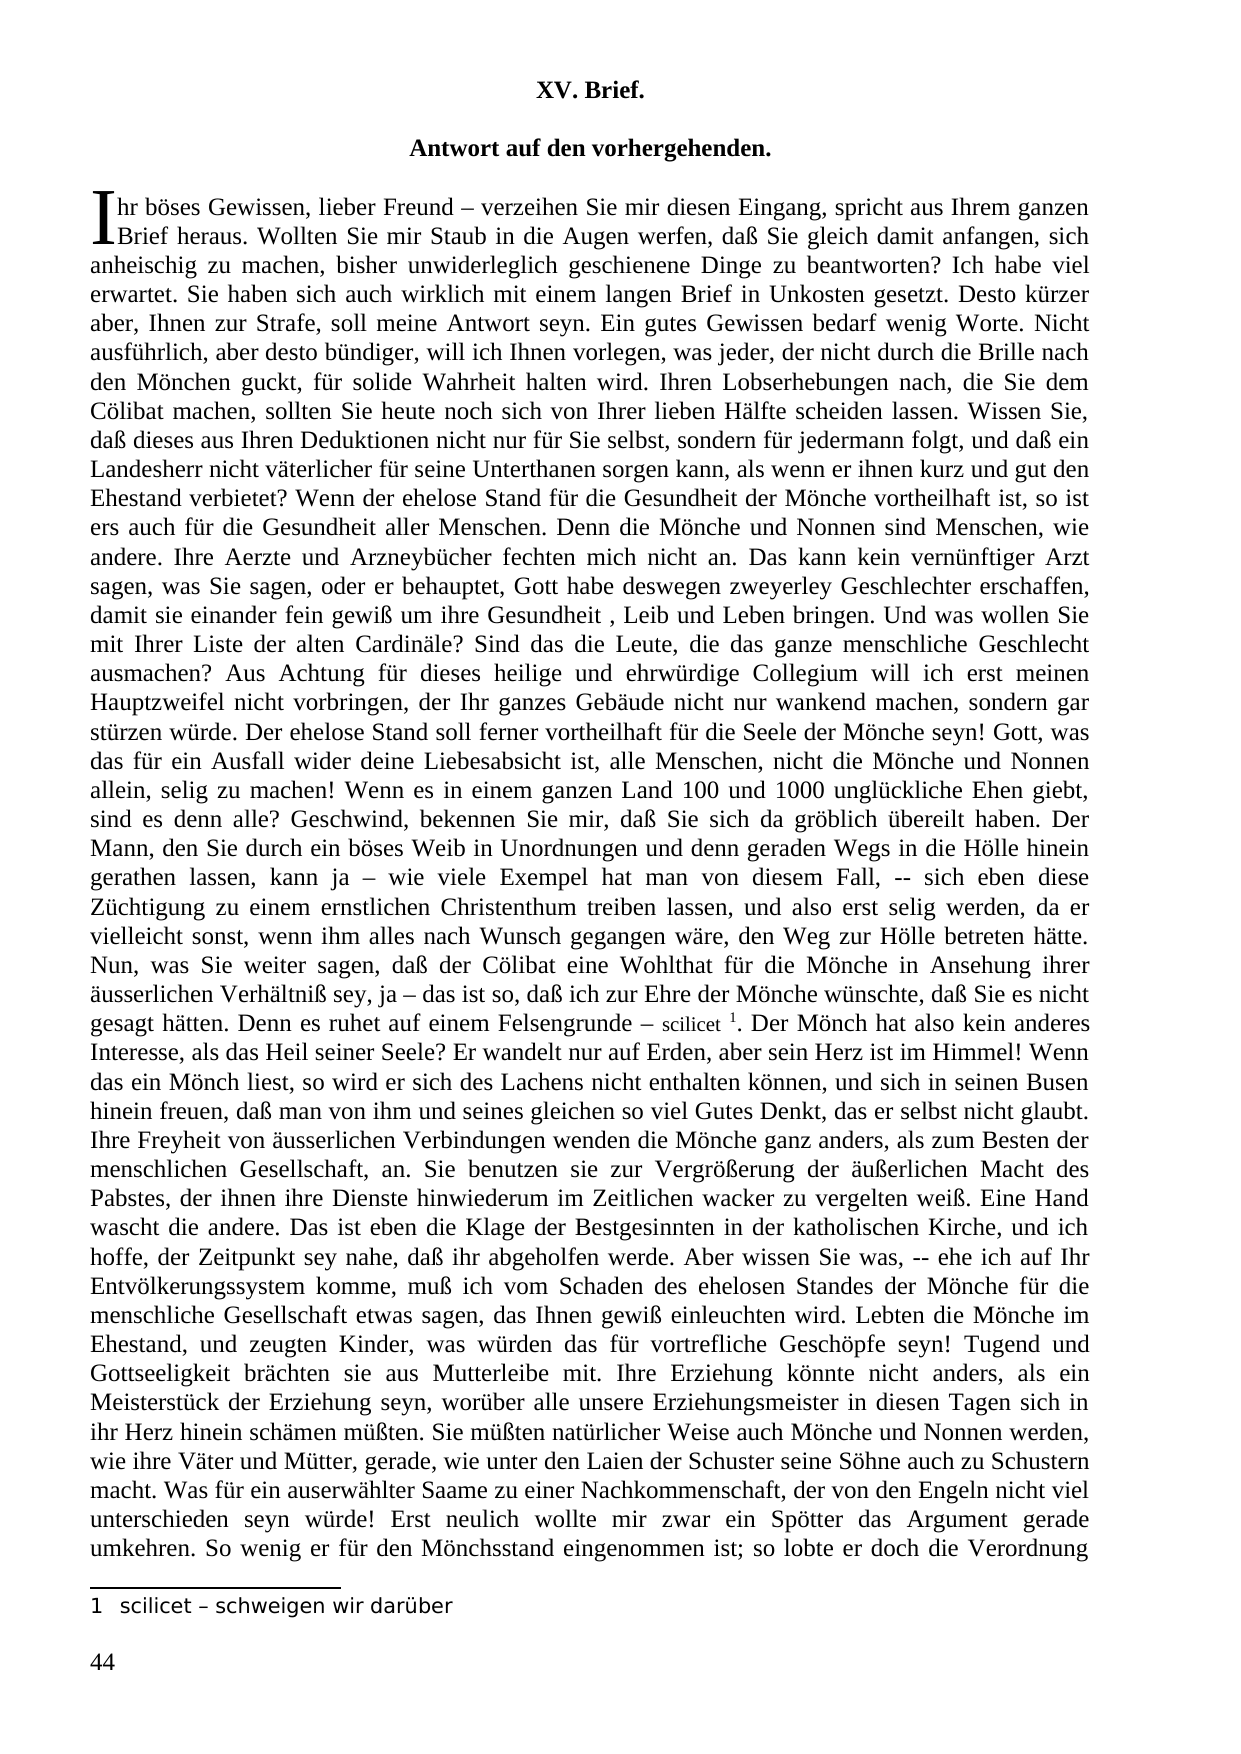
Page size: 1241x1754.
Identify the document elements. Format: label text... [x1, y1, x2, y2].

text Ihr böses Gewissen, lieber Freund – verzeihen Sie mir diesen Eingang, spricht aus Ihrem ganzen Brief heraus. Wollten Sie mir Staub in die Augen werfen, daß Sie gleich damit anfangen, sich anheischig zu machen, bisher unwiderleglich geschienene Dinge zu beantworten? Ich habe viel erwartet. Sie haben sich auch wirklich mit einem langen Brief in Unkosten gesetzt. Desto kürzer aber, Ihnen zur Strafe, soll meine Antwort seyn. Ein gutes Gewissen bedarf wenig Worte. Nicht ausführlich, aber desto bündiger, will ich Ihnen vorlegen, was jeder, der nicht durch die Brille nach den Mönchen guckt, für solide Wahrheit halten wird. Ihren Lobserhebungen nach, die Sie dem Cölibat machen, sollten Sie heute noch sich von Ihrer lieben Hälfte scheiden lassen. Wissen Sie, daß dieses aus Ihren Deduktionen nicht nur für Sie selbst, sondern für jedermann folgt, und daß ein Landesherr nicht väterlicher für seine Unterthanen sorgen kann, als wenn er ihnen kurz und gut den Ehestand verbietet? Wenn der ehelose Stand für die Gesundheit der Mönche vortheilhaft ist, so ist ers auch für die Gesundheit aller Menschen. Denn die Mönche und Nonnen sind Menschen, wie andere. Ihre Aerzte und Arzneybücher fechten mich nicht an. Das kann kein vernünftiger Arzt sagen, was Sie sagen, oder er behauptet, Gott habe deswegen zweyerley Geschlechter erschaffen, damit sie einander fein gewiß um ihre Gesundheit , Leib und Leben bringen. Und was wollen Sie mit Ihrer Liste der alten Cardinäle? Sind das die Leute, die das ganze menschliche Geschlecht ausmachen? Aus Achtung für dieses heilige und ehrwürdige Collegium will ich erst meinen Hauptzweifel nicht vorbringen, der Ihr ganzes Gebäude nicht nur wankend machen, sondern gar stürzen würde. Der ehelose Stand soll ferner vortheilhaft für die Seele der Mönche seyn! Gott, was das für ein Ausfall wider deine Liebesabsicht ist, alle Menschen, nicht die Mönche und Nonnen allein, selig zu machen! Wenn es in einem ganzen Land 100 und 1000 unglückliche Ehen giebt, sind es denn alle? Geschwind, bekennen Sie mir, daß Sie sich da gröblich übereilt haben. Der Mann, den Sie durch ein böses Weib in Unordnungen und denn geraden Wegs in die Hölle hinein gerathen lassen, kann ja – wie viele Exempel hat man von diesem Fall, -- sich eben diese Züchtigung zu einem ernstlichen Christenthum treiben lassen, und also erst selig werden, da er vielleicht sonst, wenn ihm alles nach Wunsch gegangen wäre, den Weg zur Hölle betreten hätte. Nun, was Sie weiter sagen, daß der Cölibat eine Wohlthat für die Mönche in Ansehung ihrer äusserlichen Verhältniß sey, ja – das ist so, daß ich zur Ehre der Mönche wünschte, daß Sie es nicht gesagt hätten. Denn es ruhet auf einem Felsengrunde – scilicet . Der Mönch hat also kein anderes Interesse, als das Heil seiner Seele? Er wandelt nur auf Erden, aber sein Herz ist im Himmel! Wenn das ein Mönch liest, so wird er sich des Lachens nicht enthalten können, und sich in seinen Busen hinein freuen, daß man von ihm und seines gleichen so viel Gutes Denkt, das er selbst nicht glaubt. Ihre Freyheit von äusserlichen Verbindungen wenden die Mönche ganz anders, als zum Besten der menschlichen Gesellschaft, an. Sie benutzen sie zur Vergrößerung der äußerlichen Macht des Pabstes, der ihnen ihre Dienste hinwiederum im Zeitlichen wacker zu vergelten weiß. Eine Hand wascht die andere. Das ist eben die Klage der Bestgesinnten in der katholischen Kirche, und ich hoffe, der Zeitpunkt sey nahe, daß ihr abgeholfen werde. Aber wissen Sie was, -- ehe ich auf Ihr Entvölkerungssystem komme, muß ich vom Schaden des ehelosen Standes der Mönche für die menschliche Gesellschaft etwas sagen, das Ihnen gewiß einleuchten wird. Lebten die Mönche im Ehestand, und zeugten Kinder, was würden das für vortrefliche Geschöpfe seyn! Tugend und Gottseeligkeit brächten sie aus Mutterleibe mit. Ihre Erziehung könnte nicht anders, als ein Meisterstück der Erziehung seyn, worüber alle unsere Erziehungsmeister in diesen Tagen sich in ihr Herz hinein schämen müßten. Sie müßten natürlicher Weise auch Mönche und Nonnen werden, wie ihre Väter und Mütter, gerade, wie unter den Laien der Schuster seine Söhne auch zu Schustern macht. Was für ein auserwählter Saame zu einer Nachkommenschaft, der von den Engeln nicht viel unterschieden seyn würde! Erst neulich wollte mir zwar ein Spötter das Argument gerade umkehren. So wenig er für den Mönchsstand eingenommen ist; so lobte er doch die Verordnung [90, 191, 1091, 1562]
text XV. Brief. [90, 75, 1091, 104]
text scilicet – schweigen wir darüber [90, 1594, 1091, 1618]
text Antwort auf den vorhergehenden. [90, 133, 1091, 162]
